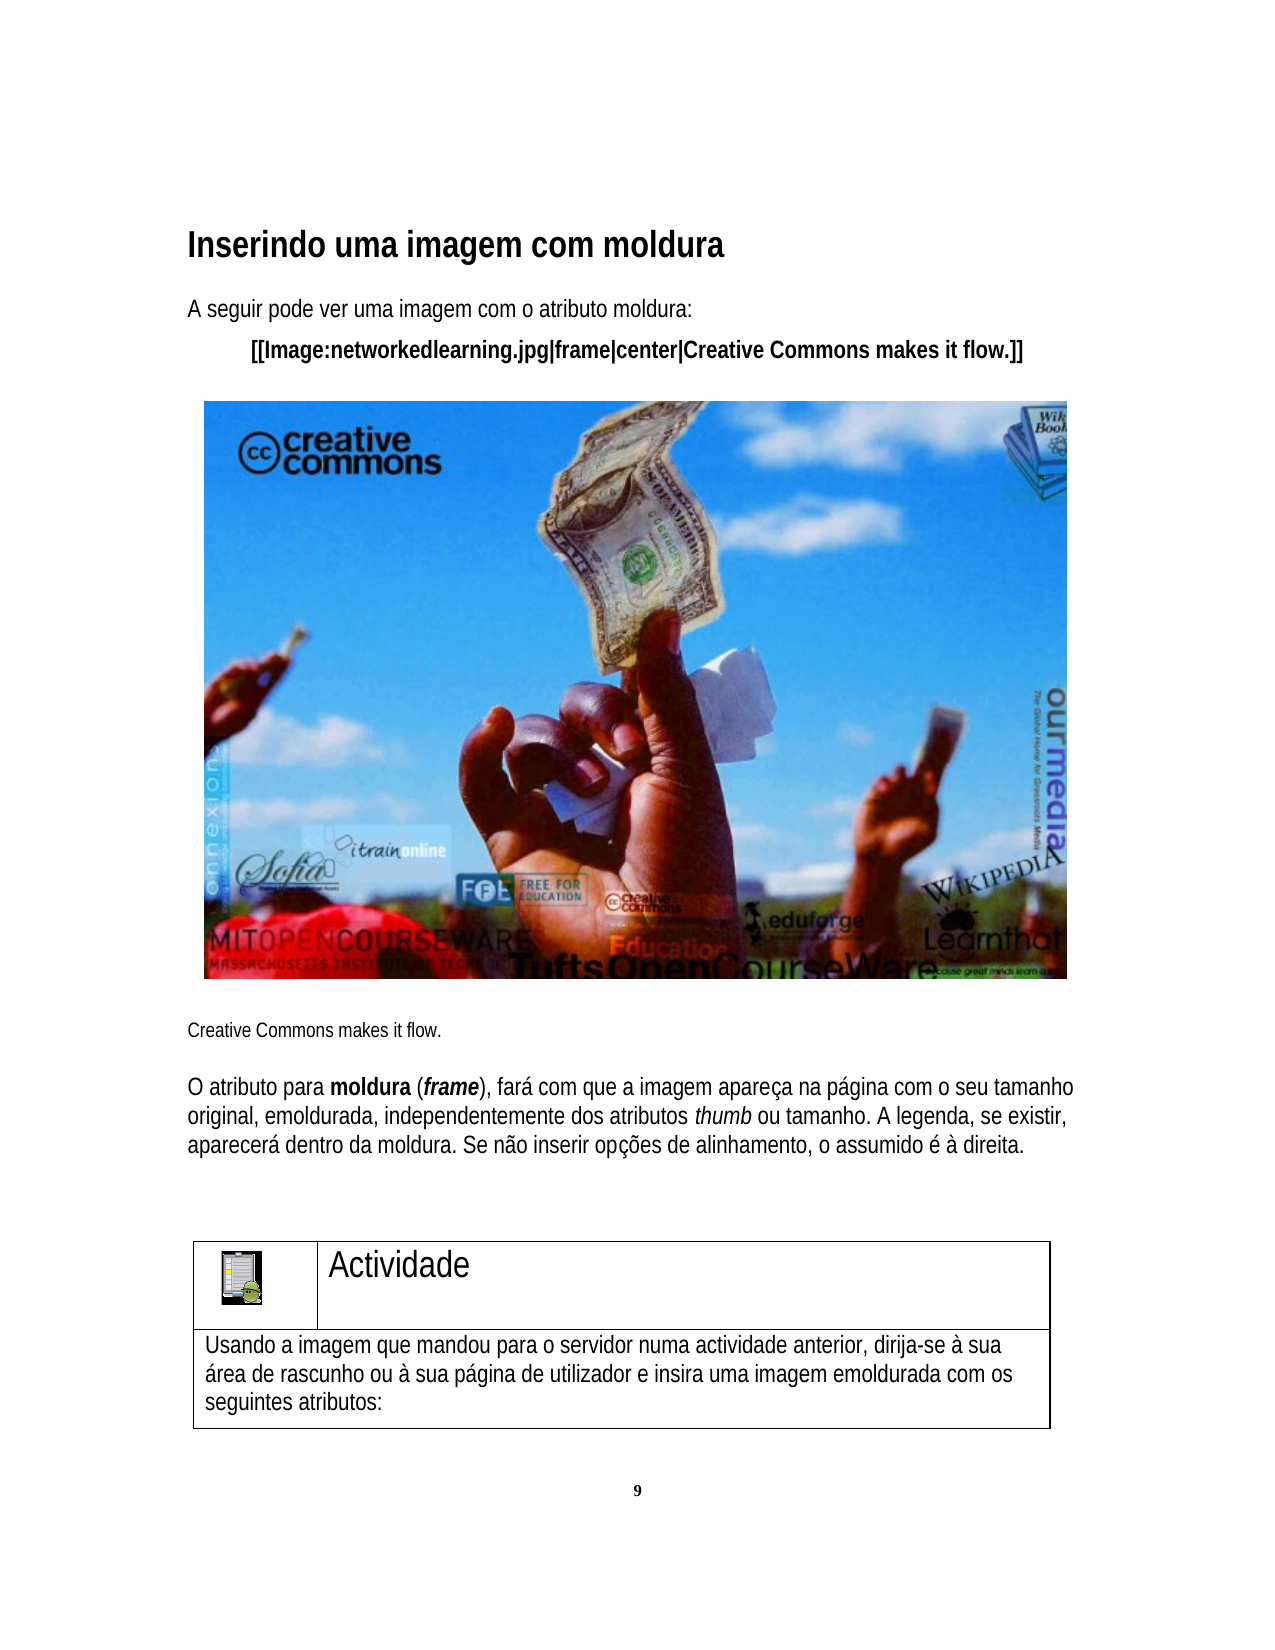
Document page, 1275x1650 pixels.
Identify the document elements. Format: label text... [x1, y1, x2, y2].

table_header Actividade [318, 1242, 1049, 1329]
text [[Image:networkedlearning.jpg|frame|center|Creative Commons makes it flow.]] [187, 335, 1087, 364]
table_cell Usando a imagem que mandou para o servidor numa actividade anterior, dirija-se à sua área de rascunho ou à sua página de utilizador e insira uma imagem emoldurada com os seguintes atributos: Alinhada à esquerda Legenda com uma hiperligação ao arquivo WikiEducator news: "Esta é a minha imagem. No entanto, se quiser ler notícias antigas do WikiEducator, clique aqui.” [194, 1330, 1049, 1428]
subtitle Inserindo uma imagem com moldura [187, 222, 1087, 265]
text O atributo para moldura (frame), fará com que a imagem apareça na página com o seu tamanho original, emoldurada, independentemente dos atributos thumb ou tamanho. A legenda, se existir, aparecerá dentro da moldura. Se não inserir opções de alinhamento, o assumido é à direita. [187, 1072, 1087, 1158]
text Creative Commons makes it flow. [187, 1018, 1087, 1042]
table_header [194, 1242, 317, 1329]
text A seguir pode ver uma imagem com o atributo moldura: [187, 294, 1087, 323]
